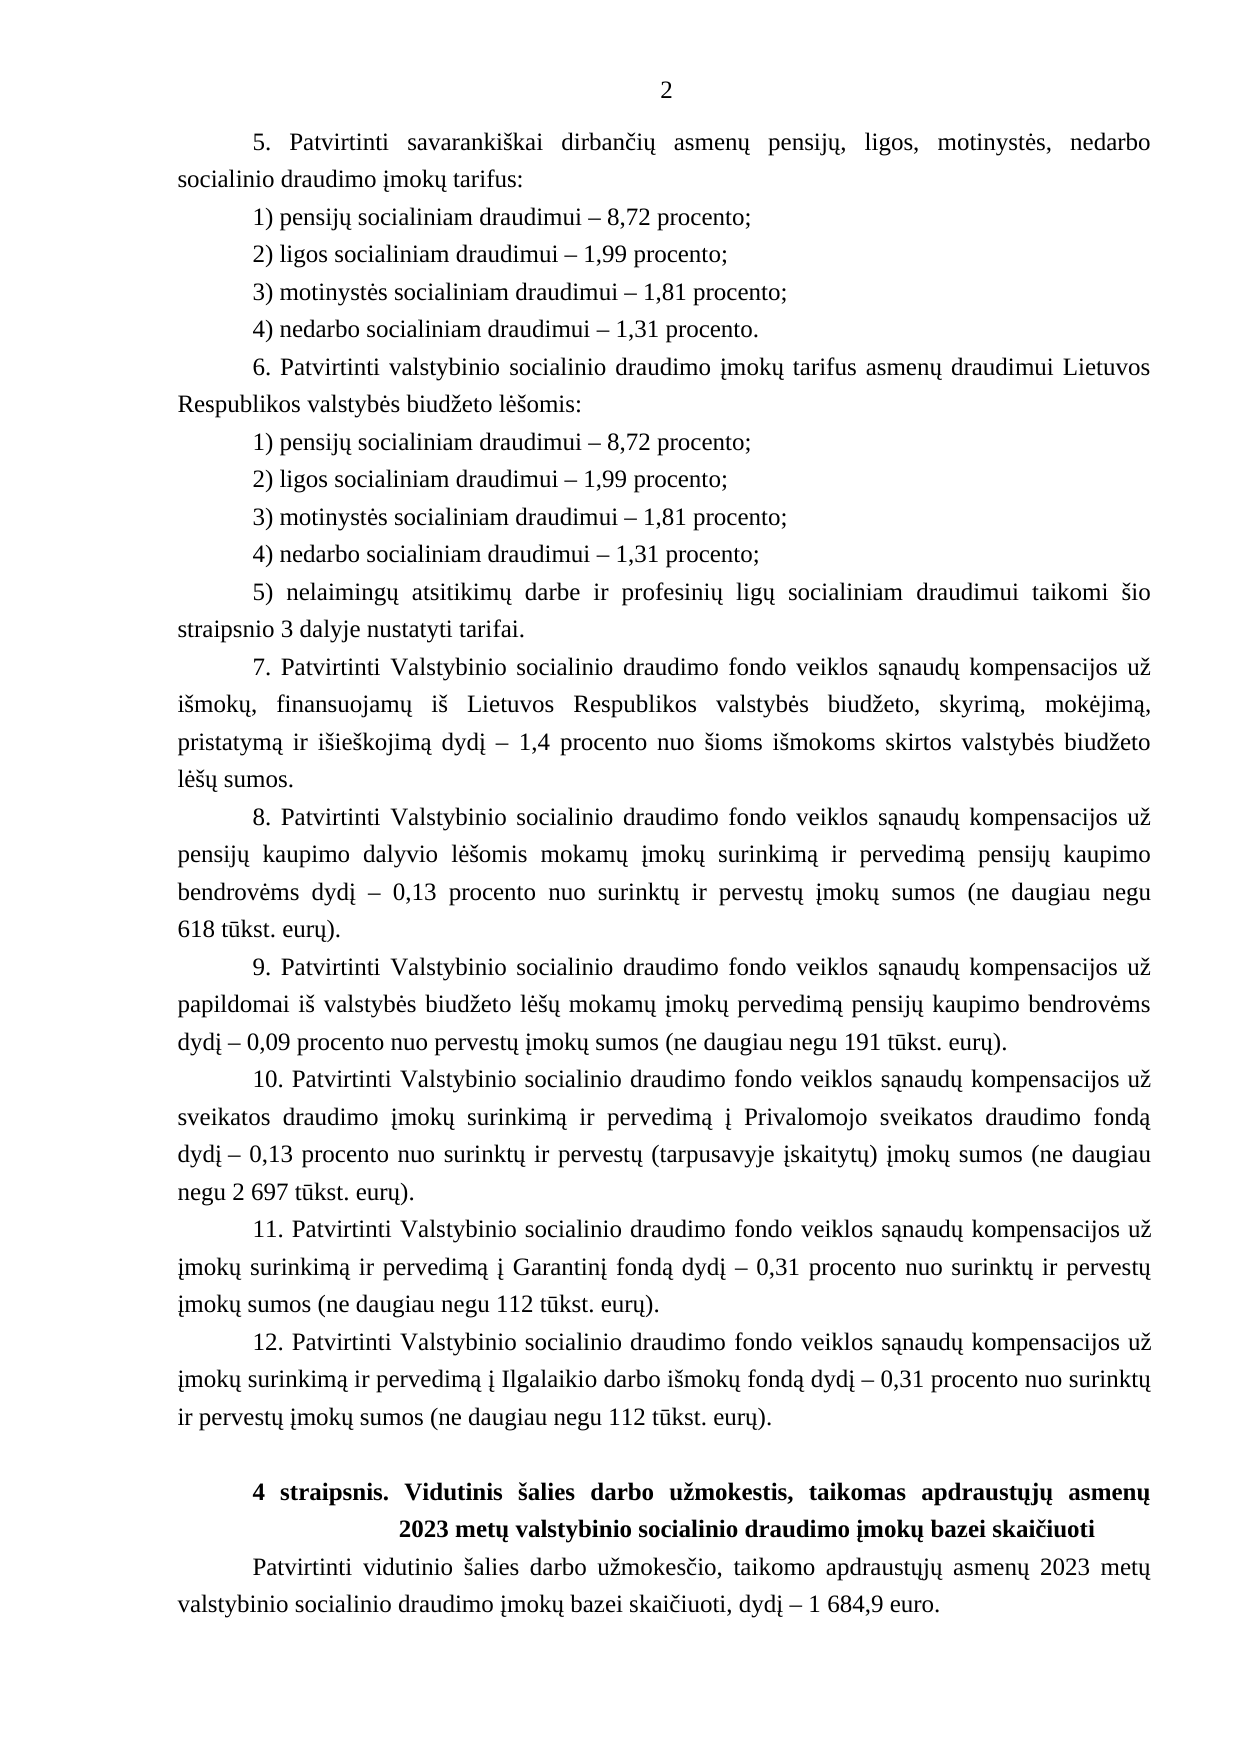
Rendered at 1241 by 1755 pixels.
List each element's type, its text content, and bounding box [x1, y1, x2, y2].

text 4) nedarbo socialiniam draudimui – 1,31 procento; [177, 531, 1152, 568]
text 10. Patvirtinti Valstybinio socialinio draudimo fondo veiklos sąnaudų kompensacijos už sveikatos draudimo įmokų surinkimą ir pervedimą į Privalomojo sveikatos draudimo fondą dydį – 0,13 procento nuo surinktų ir pervestų (tarpusavyje įskaitytų) įmokų sumos (ne daugiau negu 2 697 tūkst. eurų). [177, 1056, 1152, 1206]
text 4) nedarbo socialiniam draudimui – 1,31 procento. [177, 306, 1152, 343]
text 3) motinystės socialiniam draudimui – 1,81 procento; [177, 493, 1152, 531]
text 6. Patvirtinti valstybinio socialinio draudimo įmokų tarifus asmenų draudimui Lietuvos Respublikos valstybės biudžeto lėšomis: [177, 343, 1152, 418]
text 1) pensijų socialiniam draudimui – 8,72 procento; [177, 193, 1152, 231]
text 2) ligos socialiniam draudimui – 1,99 procento; [177, 231, 1152, 268]
text 2) ligos socialiniam draudimui – 1,99 procento; [177, 456, 1152, 493]
text 7. Patvirtinti Valstybinio socialinio draudimo fondo veiklos sąnaudų kompensacijos už išmokų, finansuojamų iš Lietuvos Respublikos valstybės biudžeto, skyrimą, mokėjimą, pristatymą ir išieškojimą dydį – 1,4 procento nuo šioms išmokoms skirtos valstybės biudžeto lėšų sumos. [177, 643, 1152, 793]
text 5) nelaimingų atsitikimų darbe ir profesinių ligų socialiniam draudimui taikomi šio straipsnio 3 dalyje nustatyti tarifai. [177, 568, 1152, 643]
text 8. Patvirtinti Valstybinio socialinio draudimo fondo veiklos sąnaudų kompensacijos už pensijų kaupimo dalyvio lėšomis mokamų įmokų surinkimą ir pervedimą pensijų kaupimo bendrovėms dydį – 0,13 procento nuo surinktų ir pervestų įmokų sumos (ne daugiau negu 618 tūkst. eurų). [177, 793, 1152, 943]
text 11. Patvirtinti Valstybinio socialinio draudimo fondo veiklos sąnaudų kompensacijos už įmokų surinkimą ir pervedimą į Garantinį fondą dydį – 0,31 procento nuo surinktų ir pervestų įmokų sumos (ne daugiau negu 112 tūkst. eurų). [177, 1206, 1152, 1318]
text 1) pensijų socialiniam draudimui – 8,72 procento; [177, 418, 1152, 456]
text 3) motinystės socialiniam draudimui – 1,81 procento; [177, 268, 1152, 306]
text 12. Patvirtinti Valstybinio socialinio draudimo fondo veiklos sąnaudų kompensacijos už įmokų surinkimą ir pervedimą į Ilgalaikio darbo išmokų fondą dydį – 0,31 procento nuo surinktų ir pervestų įmokų sumos (ne daugiau negu 112 tūkst. eurų). [177, 1318, 1152, 1431]
text 5. Patvirtinti savarankiškai dirbančių asmenų pensijų, ligos, motinystės, nedarbo socialinio draudimo įmokų tarifus: [177, 118, 1152, 193]
text 4 straipsnis. Vidutinis šalies darbo užmokestis, taikomas apdraustųjų asmenų 2023 metų valstybinio socialinio draudimo įmokų bazei skaičiuoti [252, 1468, 1152, 1543]
text Patvirtinti vidutinio šalies darbo užmokesčio, taikomo apdraustųjų asmenų 2023 metų valstybinio socialinio draudimo įmokų bazei skaičiuoti, dydį – 1 684,9 euro. [177, 1543, 1152, 1618]
text 9. Patvirtinti Valstybinio socialinio draudimo fondo veiklos sąnaudų kompensacijos už papildomai iš valstybės biudžeto lėšų mokamų įmokų pervedimą pensijų kaupimo bendrovėms dydį – 0,09 procento nuo pervestų įmokų sumos (ne daugiau negu 191 tūkst. eurų). [177, 943, 1152, 1056]
